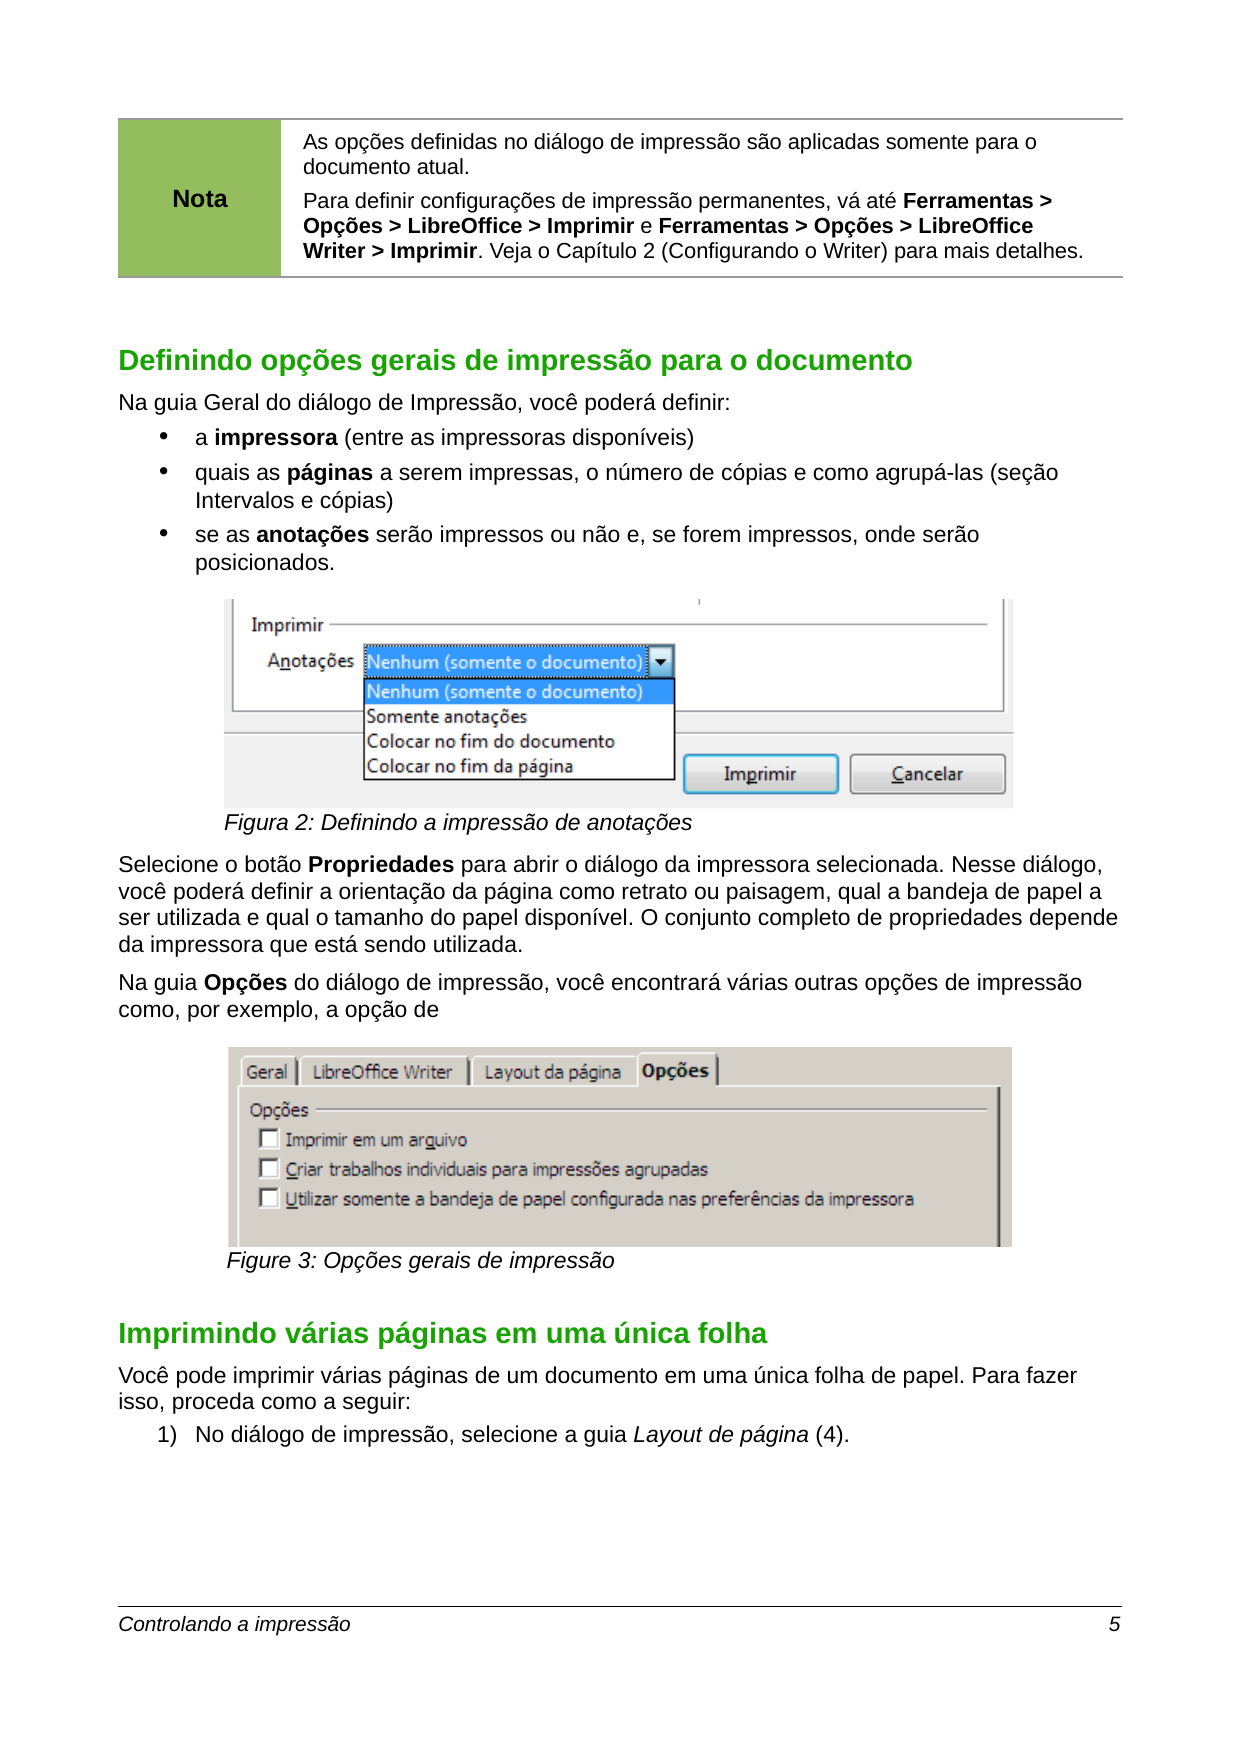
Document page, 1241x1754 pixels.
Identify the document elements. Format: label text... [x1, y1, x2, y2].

text Figura 2: Definindo a impressão de anotações [224, 810, 1016, 836]
text Figure 3: Opções gerais de impressão [226, 1047, 1014, 1273]
list se as anotações serão impressos ou não e, se forem impressos, onde serão posicionados. [156, 519, 1122, 575]
text Na guia Opções do diálogo de impressão, você encontrará várias outras opções de impressão como, por exemplo, a opção de [118, 969, 1122, 1022]
picture [228, 1047, 1012, 1247]
list No diálogo de impressão, selecione a guia Layout de página (Figura 4). [177, 1421, 1122, 1447]
list Você pode imprimir várias páginas de um documento em uma única folha de papel. Para fazer isso, proceda como a seguir: [118, 1362, 1122, 1414]
table_header Nota [118, 120, 281, 276]
list Na guia Geral do diálogo de Impressão, você poderá definir: [118, 389, 1122, 416]
picture [223, 599, 1017, 810]
table_header As opções definidas no diálogo de impressão são aplicadas somente para o documento atual. Para definir configurações de impressão permanentes, vá até Ferramentas > Opções > LibreOffice > Imprimir e Ferramentas > Opções > LibreOffice Writer > Imprimir. Veja o Capítulo 2 (Configurando o Writer) para mais detalhes. [281, 120, 1122, 276]
subtitle Definindo opções gerais de impressão para o documento [118, 343, 1122, 377]
list quais as páginas a serem impressas, o número de cópias e como agrupá-las (seção Intervalos e cópias) [156, 458, 1122, 513]
list a impressora (entre as impressoras disponíveis) [156, 422, 1122, 451]
text Selecione o botão Propriedades para abrir o diálogo da impressora selecionada. Nesse diálogo, você poderá definir a orientação da página como retrato ou paisagem, qual a bandeja de papel a ser utilizada e qual o tamanho do papel disponível. O conjunto completo de propriedades depende da impressora que está sendo utilizada. [118, 851, 1122, 957]
subtitle Imprimindo várias páginas em uma única folha [118, 1316, 1122, 1349]
